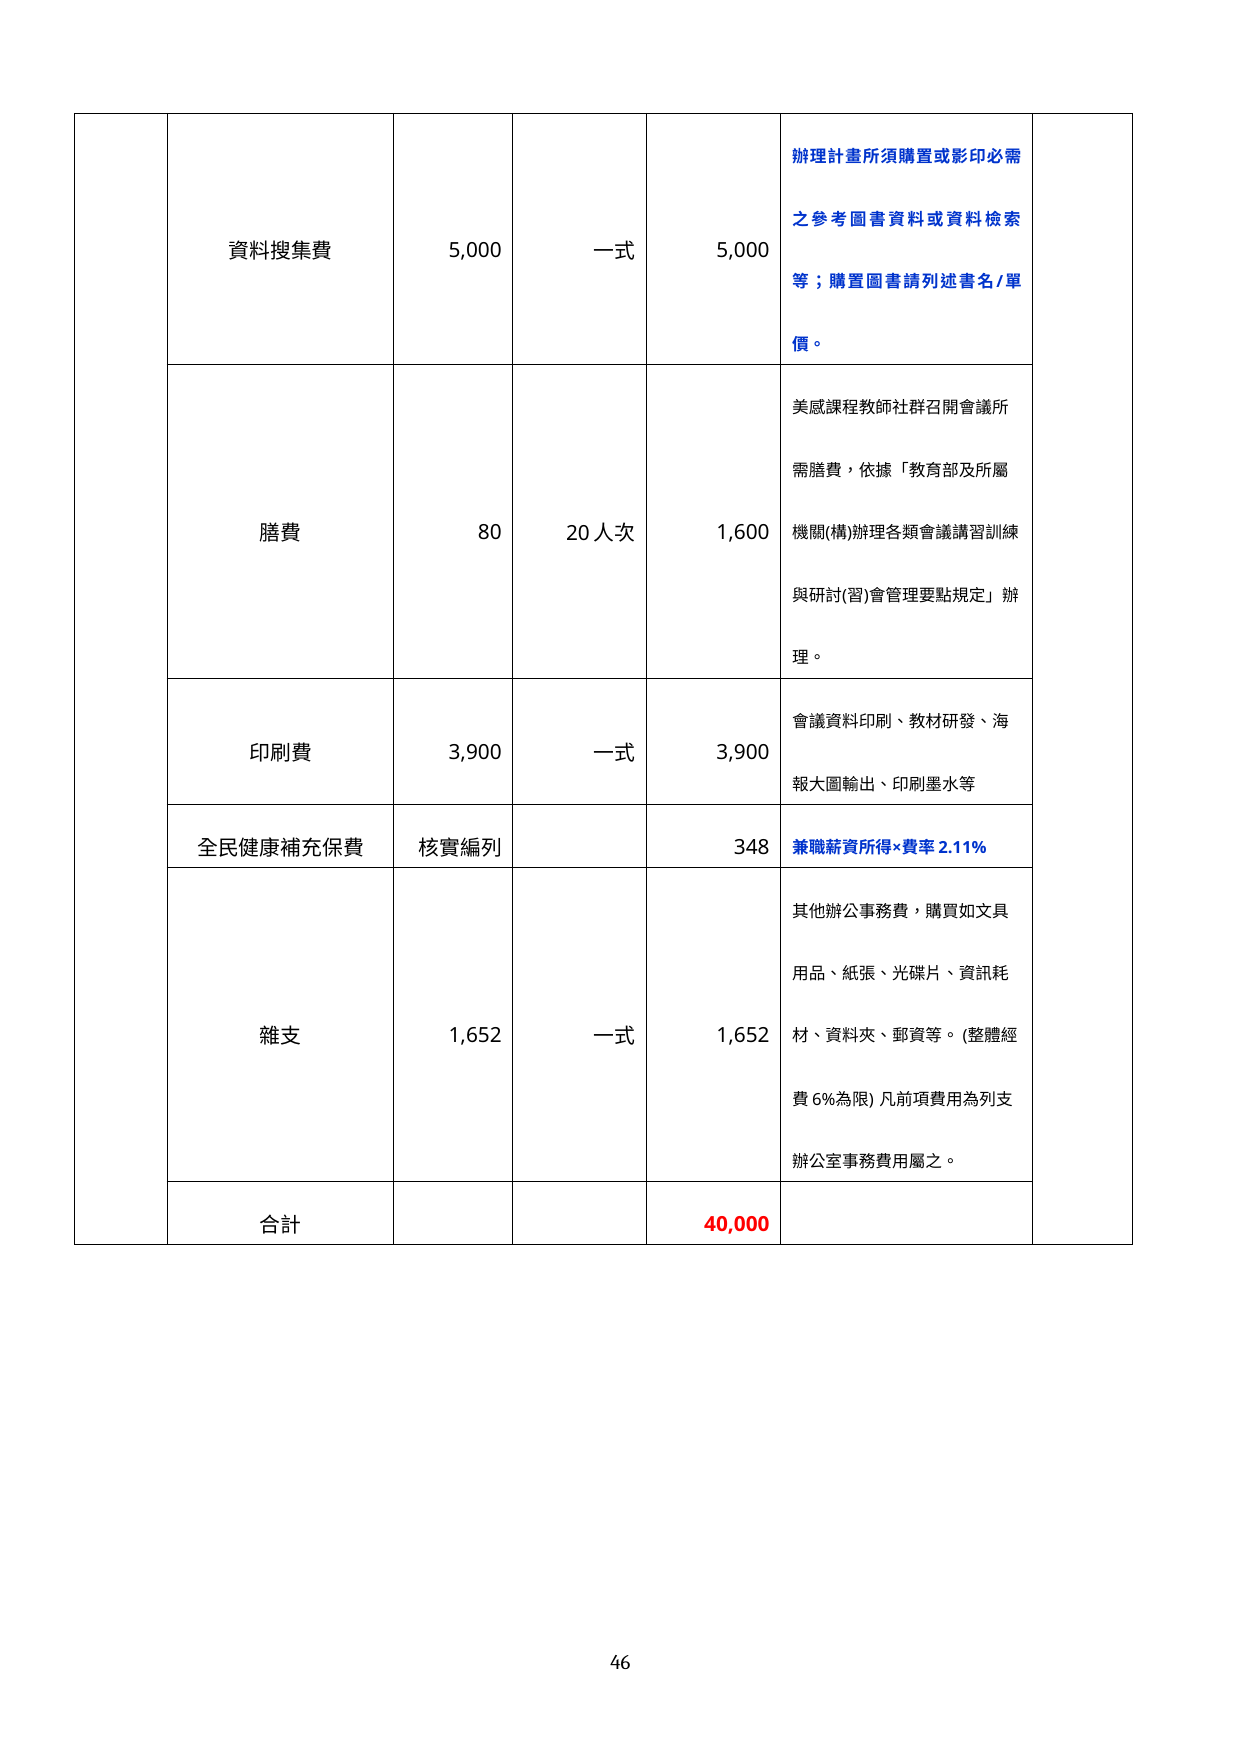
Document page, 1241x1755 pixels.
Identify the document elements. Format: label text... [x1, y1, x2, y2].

table_cell 合計 [168, 1182, 393, 1244]
table_cell 其他辦公事務費，購買如文具用品、紙張、光碟片、資訊耗材、資料夾、郵資等。 (整體經費6%為限) 凡前項費用為列支辦公室事務費用屬之。 [781, 868, 1032, 1181]
table_cell [1033, 114, 1132, 1244]
table_cell 印刷費 [168, 679, 393, 803]
table_cell 全民健康補充保費 [168, 805, 393, 867]
table_cell 1,652 [394, 868, 512, 1181]
table_cell 3,900 [647, 679, 780, 803]
table_cell 資料搜集費 [168, 114, 393, 364]
table_cell 美感課程教師社群召開會議所需膳費，依據「教育部及所屬機關(構)辦理各類會議講習訓練與研討(習)會管理要點規定」辦理。 [781, 365, 1032, 677]
table_cell 一式 [513, 868, 646, 1181]
table_cell 一式 [513, 679, 646, 803]
table_cell 1,600 [647, 365, 780, 677]
table_cell [513, 805, 646, 867]
table_cell 一式 [513, 114, 646, 364]
table_cell 兼職薪資所得×費率2.11% [781, 805, 1032, 867]
table_cell 核實編列 [394, 805, 512, 867]
table_cell 5,000 [647, 114, 780, 364]
table_cell [781, 1182, 1032, 1244]
table_cell 1,652 [647, 868, 780, 1181]
table_cell 雜支 [168, 868, 393, 1181]
table_cell 3,900 [394, 679, 512, 803]
table_cell 膳費 [168, 365, 393, 677]
table_cell 348 [647, 805, 780, 867]
table_cell [513, 1182, 646, 1244]
table_cell 會議資料印刷、教材研發、海報大圖輸出、印刷墨水等 [781, 679, 1032, 803]
table_cell 辦理計畫所須購置或影印必需之參考圖書資料或資料檢索等；購置圖書請列述書名/單價。 [781, 114, 1032, 364]
table_cell 40,000 [647, 1182, 780, 1244]
table_cell [394, 1182, 512, 1244]
table_cell [75, 114, 167, 1244]
table_cell 80 [394, 365, 512, 677]
table_cell 5,000 [394, 114, 512, 364]
table_cell 20人次 [513, 365, 646, 677]
